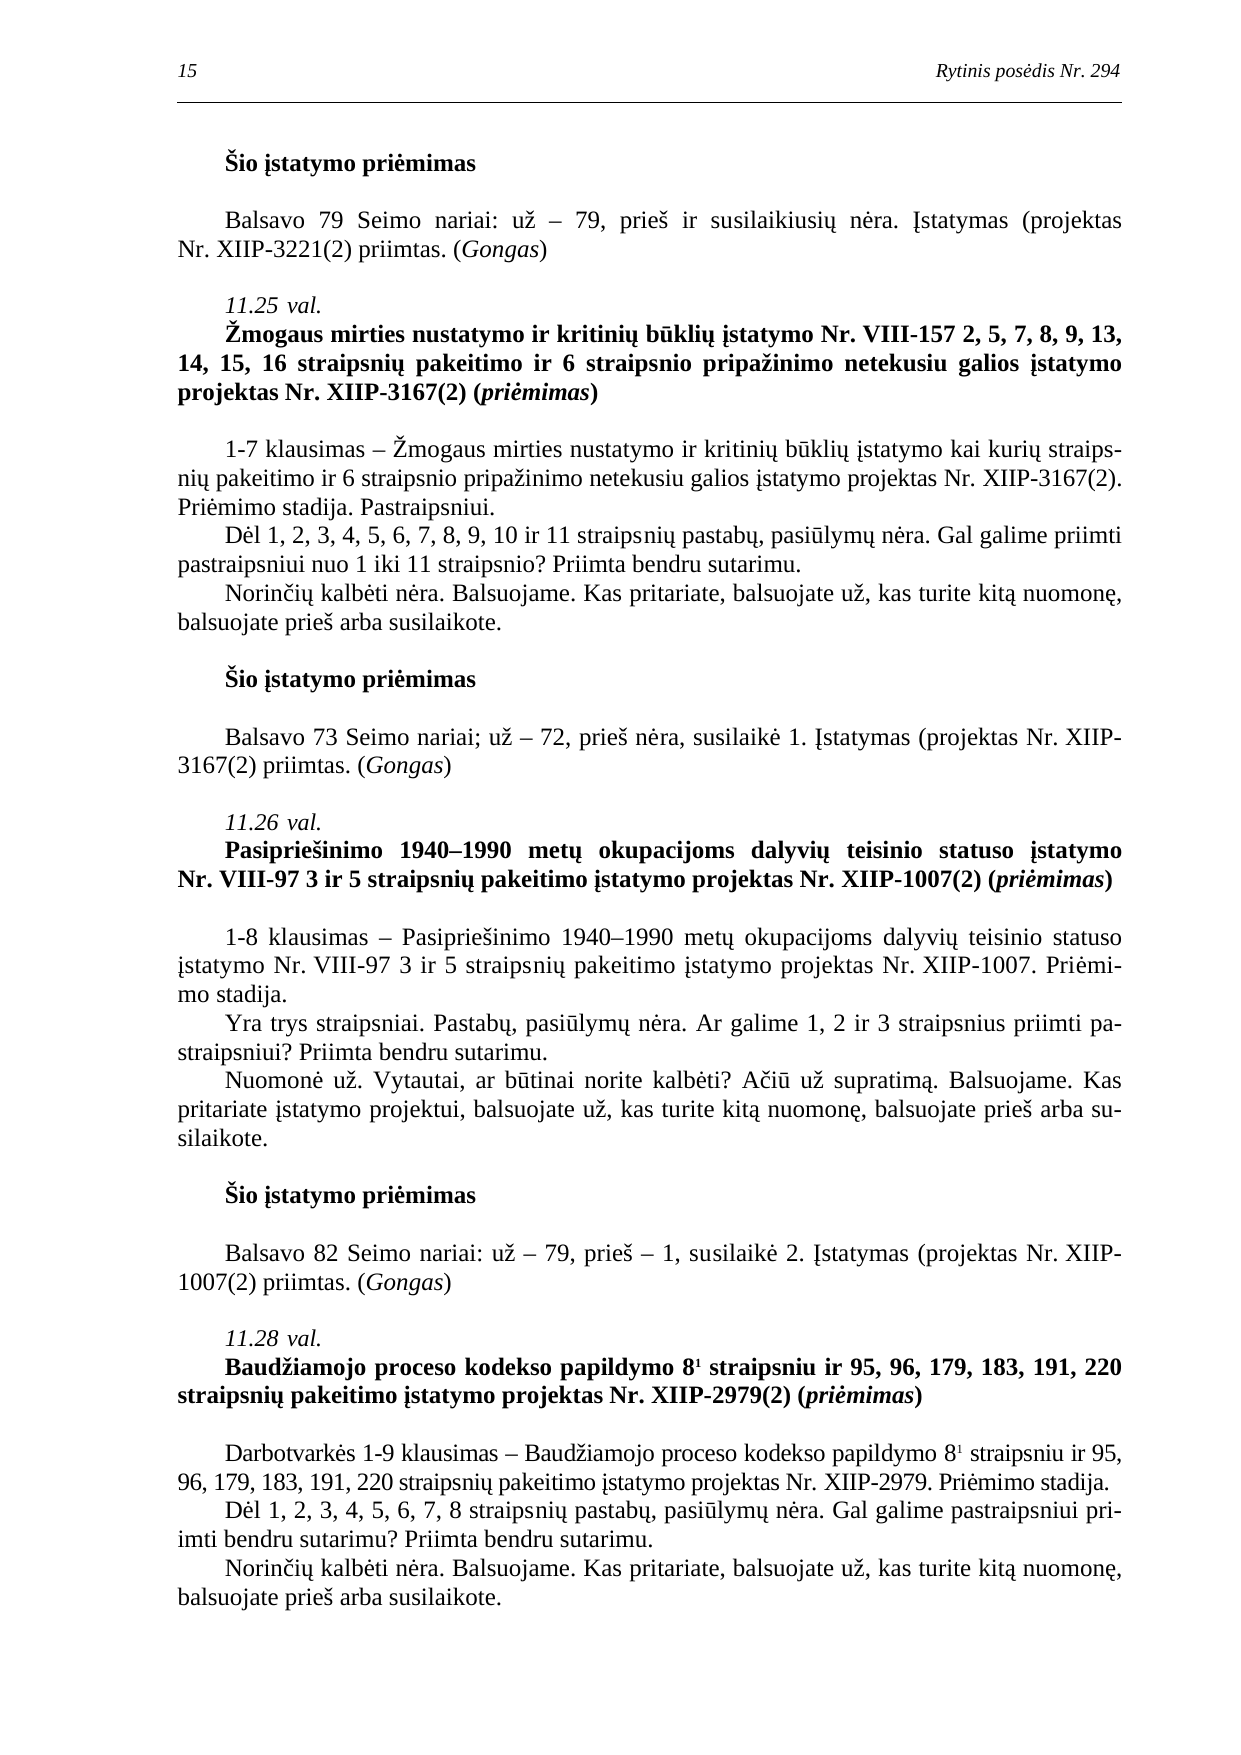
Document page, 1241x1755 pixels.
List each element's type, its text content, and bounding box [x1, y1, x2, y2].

text Šio įsta­ty­mo pri­ėmi­mas [177, 1180, 1122, 1209]
text Yra trys straips­niai. Pa­sta­bų, pa­siū­ly­mų nė­ra. Ar ga­li­me 1, 2 ir 3 straips­nius pri­im­ti pa­straips­niui? Pri­im­ta ben­dru su­ta­ri­mu. [177, 1008, 1122, 1065]
text Nuo­mo­nė už. Vy­tau­tai, ar bū­ti­nai no­ri­te kal­bė­ti? Ačiū už su­pra­ti­mą. Bal­suo­ja­me. Kas pri­ta­ria­te įsta­ty­mo pro­jek­tui, bal­suo­ja­te už, kas tu­ri­te ki­tą nuo­mo­nę, bal­suo­ja­te prieš ar­ba su­silai­ko­te. [177, 1065, 1122, 1152]
text 1-8 klau­si­mas – Pa­si­prie­ši­ni­mo 1940–1990 me­tų oku­pa­ci­joms da­ly­vių tei­si­nio sta­tu­so įsta­ty­mo Nr. VIII-97 3 ir 5 straips­nių pa­kei­ti­mo įsta­ty­mo pro­jek­tas Nr. XIIP-1007. Pri­ėmi­mo sta­di­ja. [177, 922, 1122, 1008]
text Dar­bo­tvarkės 1-9 klau­si­mas – Bau­džia­mo­jo pro­ce­so ko­dek­so pa­pil­dy­mo 81 straips­niu ir 95, 96, 179, 183, 191, 220 straips­nių pa­kei­ti­mo įsta­ty­mo pro­jek­tas Nr. XIIP-2979. Pri­ėmi­mo sta­di­ja. [177, 1438, 1122, 1496]
text Žmo­gaus mir­ties nu­sta­ty­mo ir kri­ti­nių būk­lių įsta­ty­mo Nr. VIII-157 2, 5, 7, 8, 9, 13, 14, 15, 16 straips­nių pa­kei­ti­mo ir 6 straips­nio pri­pa­ži­ni­mo ne­te­ku­siu ga­lios įsta­ty­mo projek­tas Nr. XIIP-3167(2) (pri­ėmi­mas) [177, 319, 1122, 405]
text Bal­sa­vo 73 Sei­mo na­riai; už – 72, prieš nė­ra, su­si­lai­kė 1. Įsta­ty­mas (pro­jek­tas Nr. XIIP-3167(2) pri­im­tas. (Gon­gas) [177, 722, 1122, 779]
text 1-7 klau­si­mas – Žmo­gaus mir­ties nu­sta­ty­mo ir kri­ti­nių būk­lių įsta­ty­mo kai ku­rių straips­nių pa­kei­ti­mo ir 6 straips­nio pri­pa­ži­ni­mo ne­te­ku­siu ga­lios įsta­ty­mo pro­jek­tas Nr. XIIP-3167(2). Pri­ėmi­mo sta­di­ja. Pa­straips­niui. [177, 434, 1122, 520]
text Bal­sa­vo 82 Sei­mo na­riai: už – 79, prieš – 1, su­si­lai­kė 2. Įsta­ty­mas (pro­jek­tas Nr. XIIP-1007(2) pri­im­tas. (Gon­gas) [177, 1238, 1122, 1295]
text 11.28 val. [224, 1324, 1122, 1352]
text Dėl 1, 2, 3, 4, 5, 6, 7, 8 straips­nių pa­sta­bų, pa­siū­ly­mų nė­ra. Gal ga­li­me pa­straips­niui pri­im­ti ben­dru su­ta­ri­mu? Pri­im­ta ben­dru su­ta­ri­mu. [177, 1496, 1122, 1553]
text No­rin­čių kal­bė­ti nė­ra. Bal­suo­ja­me. Kas pri­ta­ria­te, bal­suo­ja­te už, kas tu­ri­te ki­tą nuo­mo­nę, bal­suo­ja­te prieš ar­ba su­si­lai­ko­te. [177, 1553, 1122, 1611]
text No­rin­čių kal­bė­ti nė­ra. Bal­suo­ja­me. Kas pri­ta­ria­te, bal­suo­ja­te už, kas tu­ri­te ki­tą nuo­mo­nę, bal­suo­ja­te prieš ar­ba su­si­lai­ko­te. [177, 578, 1122, 635]
text 11.25 val. [224, 291, 1122, 319]
text Šio įsta­ty­mo pri­ėmi­mas [177, 664, 1122, 693]
text 11.26 val. [224, 808, 1122, 835]
text Pa­si­prie­ši­ni­mo 1940–1990 me­tų oku­pa­ci­joms da­ly­vių tei­si­nio sta­tu­so įsta­ty­mo Nr. VIII-97 3 ir 5 straips­nių pa­kei­ti­mo įsta­ty­mo pro­jek­tas Nr. XIIP-1007(2) (pri­ėmi­mas) [177, 835, 1122, 893]
text Šio įsta­ty­mo pri­ėmi­mas [177, 148, 1122, 176]
text Dėl 1, 2, 3, 4, 5, 6, 7, 8, 9, 10 ir 11 straips­nių pa­sta­bų, pa­siū­ly­mų nė­ra. Gal ga­li­me pri­im­ti pa­straips­niui nuo 1 iki 11 straips­nio? Pri­im­ta ben­dru su­ta­ri­mu. [177, 520, 1122, 578]
text Bal­sa­vo 79 Sei­mo na­riai: už – 79, prieš ir su­si­lai­kiu­sių nė­ra. Įsta­ty­mas (pro­jek­tas Nr. XIIP-3221(2) pri­im­tas. (Gon­gas) [177, 205, 1122, 263]
text Bau­džia­mo­jo pro­ce­so ko­dek­so pa­pil­dy­mo 81 straips­niu ir 95, 96, 179, 183, 191, 220 straips­nių pa­kei­ti­mo įsta­ty­mo pro­jek­tas Nr. XIIP-2979(2) (pri­ėmi­mas) [177, 1352, 1122, 1409]
